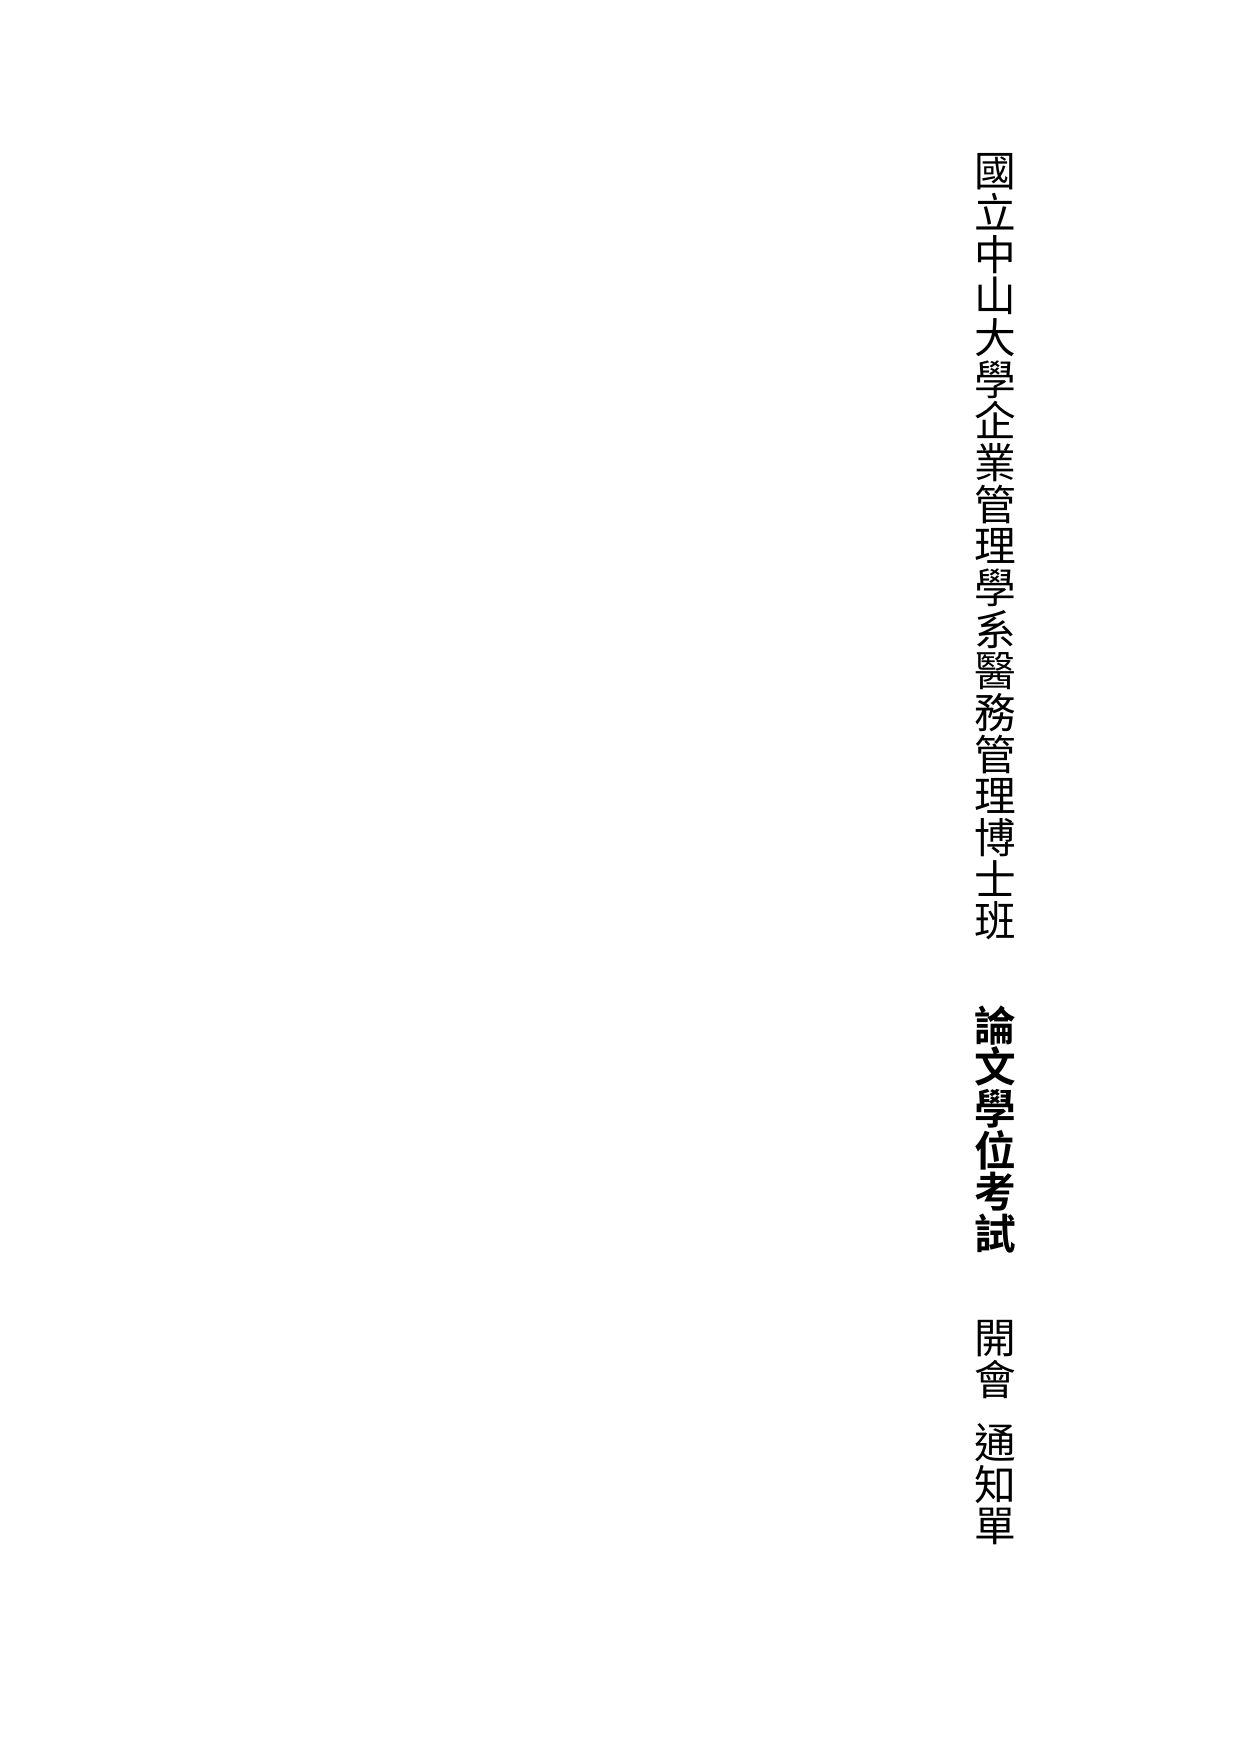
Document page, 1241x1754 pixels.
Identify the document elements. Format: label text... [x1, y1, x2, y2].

text 國立中山大學企業管理學系醫務管理博士班 論文學位考試 開會 通知單 [964, 150, 1026, 1604]
